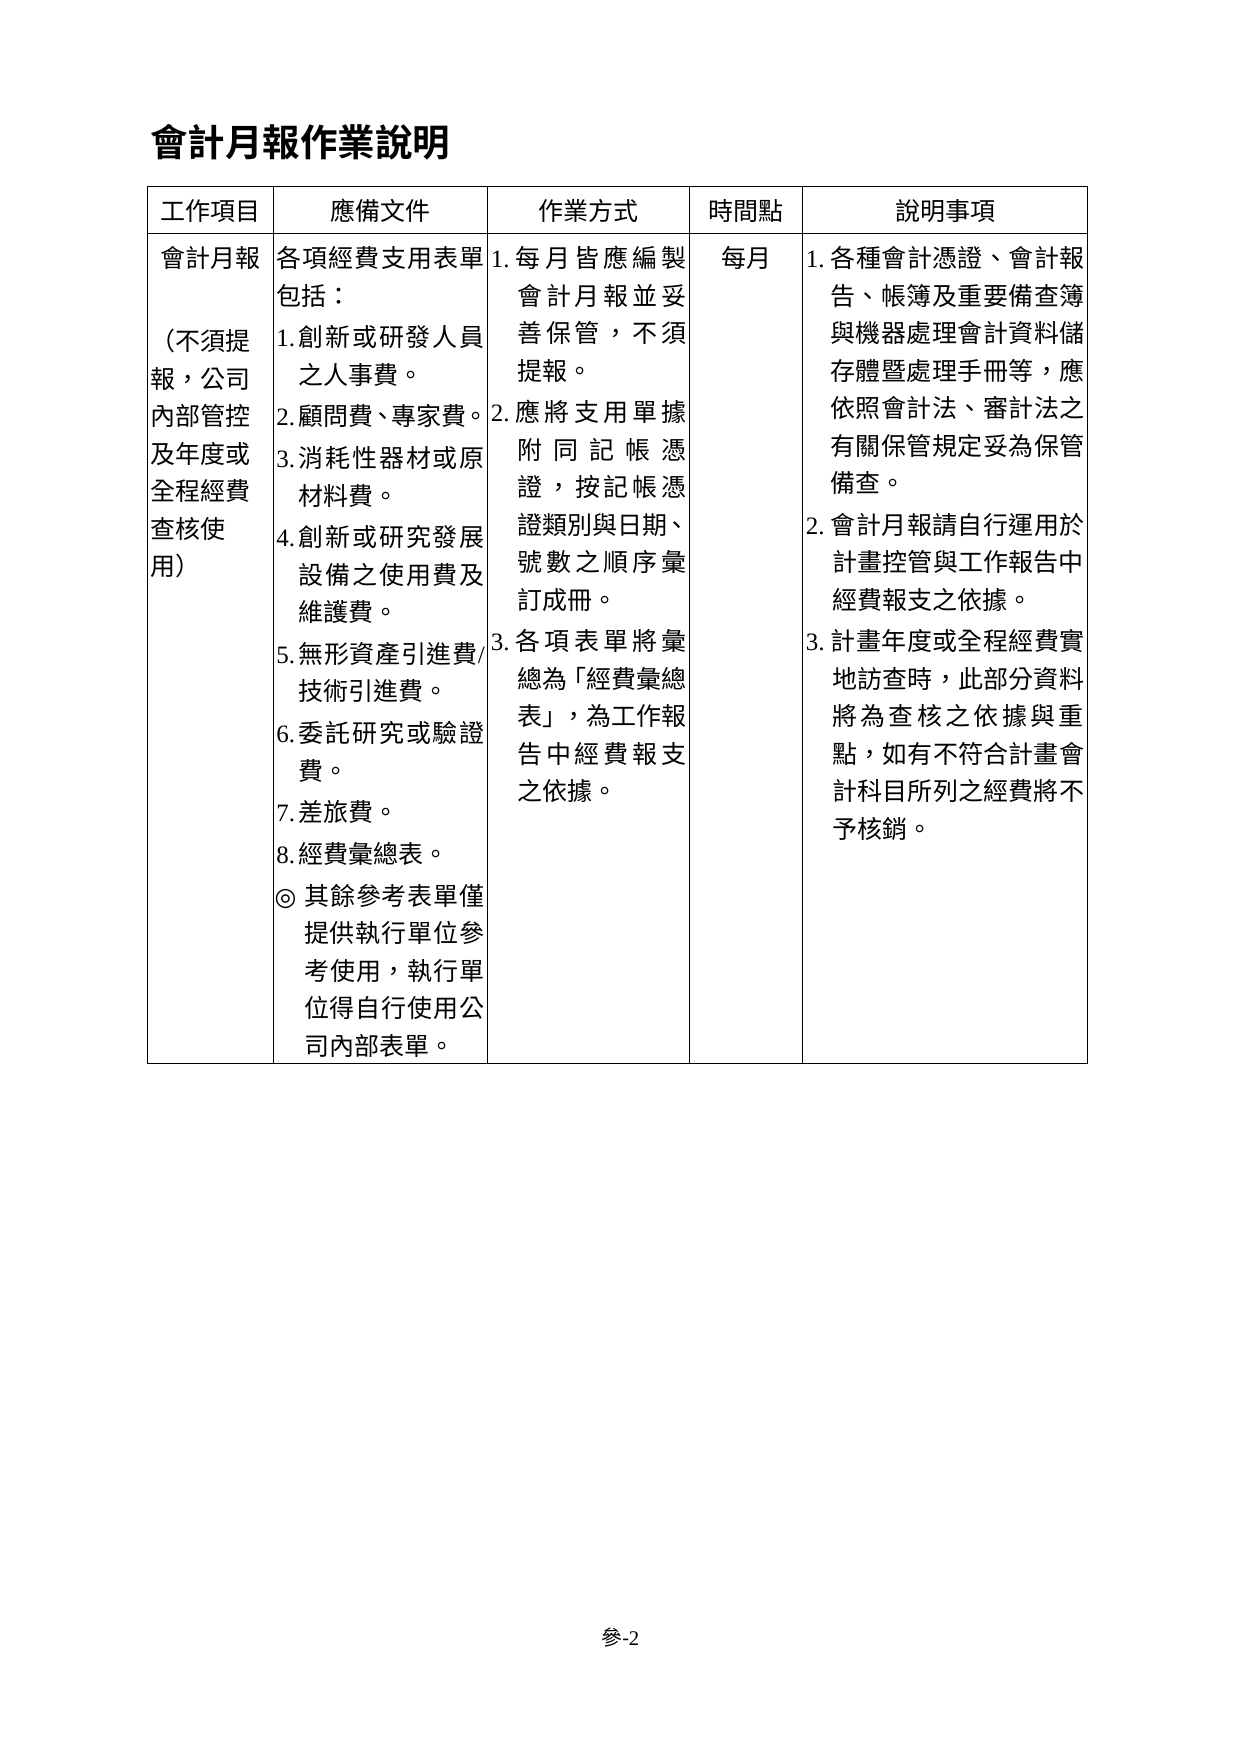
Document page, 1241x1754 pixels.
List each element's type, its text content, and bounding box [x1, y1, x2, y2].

table_header 說明事項 [803, 187, 1087, 233]
table_header 時間點 [690, 187, 802, 233]
table_header 工作項目 [148, 187, 273, 233]
table_cell 各種會計憑證、會計報告、帳簿及重要備查簿與機器處理會計資料儲存體暨處理手冊等，應依照會計法、審計法之有關保管規定妥為保管備查。 會計月報請自行運用於計畫控管與工作報告中經費報支之依據。 計畫年度或全程經費實地訪查時，此部分資料將為查核之依據與重點，如有不符合計畫會計科目所列之經費將不予核銷。 [803, 234, 1087, 1063]
table_header 應備文件 [274, 187, 487, 233]
subtitle 會計月報作業說明 [150, 113, 1090, 167]
table_cell 每月皆應編製會計月報並妥善保管，不須提報。 應將支用單據附同記帳憑證，按記帳憑證類別與日期、號數之順序彙訂成冊。 各項表單將彙總為「經費彙總表」，為工作報告中經費報支之依據。 [488, 234, 689, 1063]
table_cell 各項經費支用表單包括： 創新或研發人員之人事費。 顧問費、專家費。 消耗性器材或原材料費。 創新或研究發展設備之使用費及維護費。 無形資產引進費/技術引進費。 委託研究或驗證費。 差旅費。 經費彙總表。 其餘參考表單僅提供執行單位參考使用，執行單位得自行使用公司內部表單。 [274, 234, 487, 1063]
table_cell 每月 [690, 234, 802, 1063]
table_header 作業方式 [488, 187, 689, 233]
table_cell 會計月報 （不須提報，公司內部管控及年度或全程經費查核使用） [148, 234, 273, 1063]
